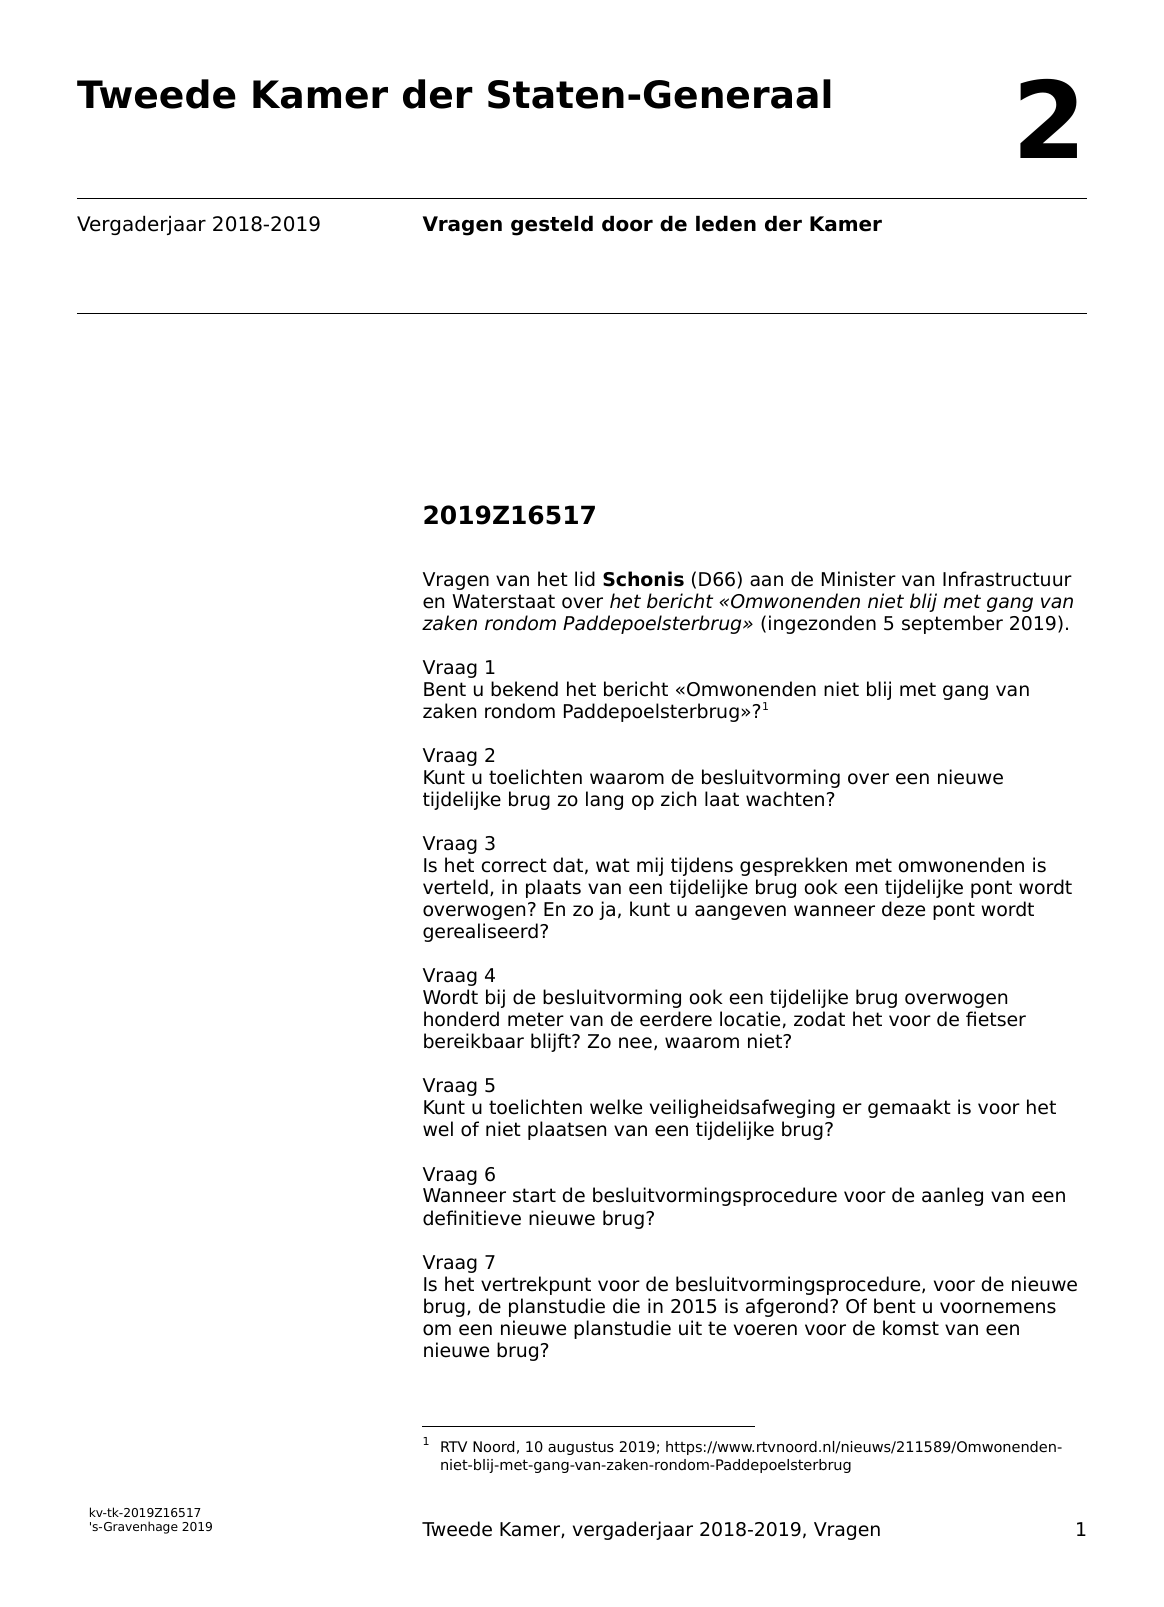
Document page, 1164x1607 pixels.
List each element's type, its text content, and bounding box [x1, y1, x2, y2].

text 's-Gravenhage 2019 [88, 1520, 323, 1534]
text Vraag 7 [422, 1252, 1087, 1273]
text Vraag 6 [422, 1163, 1087, 1185]
table_header 2 [886, 59, 1087, 198]
text 2019Z16517 [422, 501, 1087, 531]
table_cell Vergaderjaar 2018-2019 [77, 199, 422, 313]
table_header Tweede Kamer der Staten-Generaal [77, 59, 886, 198]
text Vraag 5 [422, 1075, 1087, 1097]
text Kunt u toelichten waarom de besluitvorming over een nieuwe tijdelijke brug zo lang op zich laat wachten? [422, 767, 1087, 811]
text Wanneer start de besluitvormingsprocedure voor de aanleg van een definitieve nieuwe brug? [422, 1185, 1087, 1229]
text Vraag 2 [422, 745, 1087, 767]
text Vraag 4 [422, 965, 1087, 987]
text Kunt u toelichten welke veiligheidsafweging er gemaakt is voor het wel of niet plaatsen van een tijdelijke brug? [422, 1097, 1087, 1141]
text Is het vertrekpunt voor de besluitvormingsprocedure, voor de nieuwe brug, de planstudie die in 2015 is afgerond? Of bent u voornemens om een nieuwe planstudie uit te voeren voor de komst van een nieuwe brug? [422, 1273, 1087, 1361]
text kv-tk-2019Z16517 [88, 1506, 323, 1520]
text Vraag 1 [422, 657, 1087, 679]
text RTV Noord, 10 augustus 2019; https://www.rtvnoord.nl/nieuws/211589/Omwonenden-niet-blij-met-gang-van-zaken-rondom-Paddepoelsterbrug [422, 1435, 1087, 1474]
table_cell Vragen gesteld door de leden der Kamer [422, 199, 1087, 313]
text Wordt bij de besluitvorming ook een tijdelijke brug overwogen honderd meter van de eerdere locatie, zodat het voor de fietser bereikbaar blijft? Zo nee, waarom niet? [422, 987, 1087, 1053]
text Vragen van het lid Schonis (D66) aan de Minister van Infrastructuur en Waterstaat over het bericht «Omwonenden niet blij met gang van zaken rondom Paddepoelsterbrug» (ingezonden 5 september 2019). [422, 569, 1087, 635]
text Bent u bekend het bericht «Omwonenden niet blij met gang van zaken rondom Paddepoelsterbrug»? [422, 679, 1087, 723]
text Is het correct dat, wat mij tijdens gesprekken met omwonenden is verteld, in plaats van een tijdelijke brug ook een tijdelijke pont wordt overwogen? En zo ja, kunt u aangeven wanneer deze pont wordt gerealiseerd? [422, 855, 1087, 943]
text Vraag 3 [422, 833, 1087, 855]
